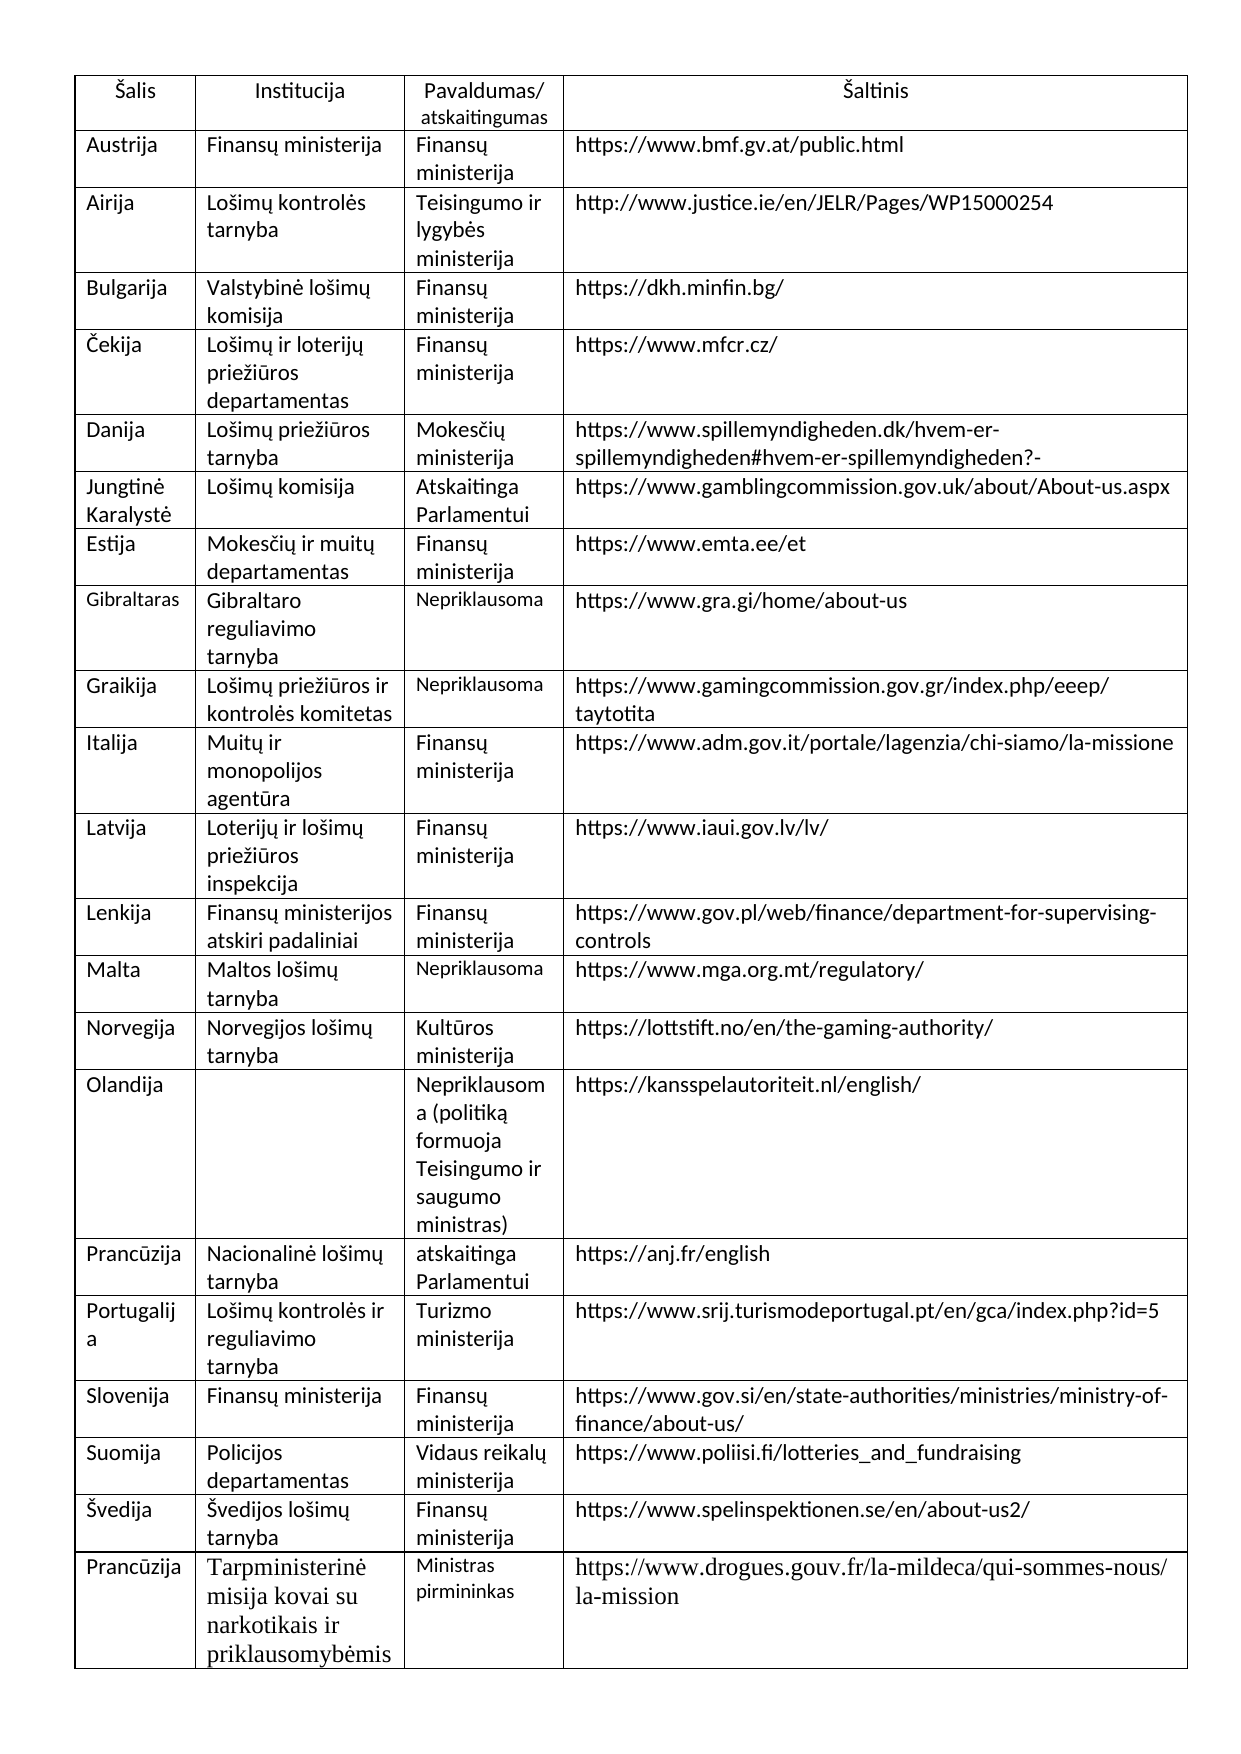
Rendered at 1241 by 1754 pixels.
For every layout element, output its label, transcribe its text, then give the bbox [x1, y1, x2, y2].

table_cell Valstybinė lošimų komisija [196, 273, 404, 329]
table_cell Danija [76, 415, 195, 471]
table_header Pavaldumas/ atskaitingumas [405, 76, 563, 129]
table_cell https://www.poliisi.fi/lotteries_and_fundraising [564, 1438, 1187, 1494]
table_cell Atskaitinga Parlamentui [405, 472, 563, 528]
table_cell Loterijų ir lošimų priežiūros inspekcija [196, 814, 404, 897]
table_cell Lošimų komisija [196, 472, 404, 528]
table_cell Finansų ministerija [405, 273, 563, 329]
table_header Šaltinis [564, 76, 1187, 129]
table_cell Finansų ministerija [405, 529, 563, 585]
table_cell Finansų ministerija [405, 330, 563, 414]
table_cell http://www.justice.ie/en/JELR/Pages/WP15000254 [564, 188, 1187, 272]
table_cell https://www.drogues.gouv.fr/la-mildeca/qui-sommes-nous/la-mission [564, 1553, 1187, 1667]
table_cell Lošimų priežiūros ir kontrolės komitetas [196, 671, 404, 727]
table_cell https://www.bmf.gv.at/public.html [564, 131, 1187, 187]
table_cell https://www.srij.turismodeportugal.pt/en/gca/index.php?id=5 [564, 1296, 1187, 1380]
table_cell Lošimų kontrolės tarnyba [196, 188, 404, 272]
table_cell Nacionalinė lošimų tarnyba [196, 1239, 404, 1295]
table_cell Slovenija [76, 1381, 195, 1437]
table_cell https://www.spelinspektionen.se/en/about-us2/ [564, 1495, 1187, 1551]
table_cell https://www.mfcr.cz/ [564, 330, 1187, 414]
table_cell Finansų ministerija [405, 728, 563, 812]
table_cell Maltos lošimų tarnyba [196, 956, 404, 1012]
table_cell https://www.gov.si/en/state-authorities/ministries/ministry-of-finance/about-us/ [564, 1381, 1187, 1437]
table_cell Finansų ministerija [196, 131, 404, 187]
table_cell Nepriklausoma [405, 586, 563, 670]
table_cell Finansų ministerija [196, 1381, 404, 1437]
table_cell Finansų ministerijos atskiri padaliniai [196, 899, 404, 954]
table_cell Finansų ministerija [405, 1495, 563, 1551]
table_cell Jungtinė Karalystė [76, 472, 195, 528]
table_header Institucija [196, 76, 404, 129]
table_cell Suomija [76, 1438, 195, 1494]
table_cell Prancūzija [76, 1553, 195, 1667]
table_cell Finansų ministerija [405, 131, 563, 187]
table_cell Italija [76, 728, 195, 812]
table_cell Kultūros ministerija [405, 1013, 563, 1069]
table_header Šalis [76, 76, 195, 129]
table_cell https://kansspelautoriteit.nl/english/ [564, 1070, 1187, 1238]
table_cell https://www.spillemyndigheden.dk/hvem-er-spillemyndigheden#hvem-er-spillemyndigheden?- [564, 415, 1187, 471]
table_cell Finansų ministerija [405, 814, 563, 897]
table_cell Švedija [76, 1495, 195, 1551]
table_cell Teisingumo ir lygybės ministerija [405, 188, 563, 272]
table_cell Gibraltaras [76, 586, 195, 670]
table_cell Gibraltaro reguliavimo tarnyba [196, 586, 404, 670]
table_cell https://anj.fr/english [564, 1239, 1187, 1295]
table_cell Lenkija [76, 899, 195, 954]
table_cell Lošimų ir loterijų priežiūros departamentas [196, 330, 404, 414]
table_cell Bulgarija [76, 273, 195, 329]
table_cell Lošimų priežiūros tarnyba [196, 415, 404, 471]
table_cell Austrija [76, 131, 195, 187]
table_cell https://www.gamingcommission.gov.gr/index.php/eeep/taytotita [564, 671, 1187, 727]
table_cell Mokesčių ministerija [405, 415, 563, 471]
table_cell Estija [76, 529, 195, 585]
table_cell https://www.gov.pl/web/finance/department-for-supervising-controls [564, 899, 1187, 954]
table_cell Finansų ministerija [405, 899, 563, 954]
table_cell https://www.gamblingcommission.gov.uk/about/About-us.aspx [564, 472, 1187, 528]
table_cell Nepriklausoma (politiką formuoja Teisingumo ir saugumo ministras) [405, 1070, 563, 1238]
table_cell Tarpministerinė misija kovai su narkotikais ir priklausomybėmis [196, 1553, 404, 1667]
table_cell Latvija [76, 814, 195, 897]
table_cell Malta [76, 956, 195, 1012]
table_cell Olandija [76, 1070, 195, 1238]
table_cell Policijos departamentas [196, 1438, 404, 1494]
table_cell https://www.iaui.gov.lv/lv/ [564, 814, 1187, 897]
table_cell https://www.mga.org.mt/regulatory/ [564, 956, 1187, 1012]
table_cell https://www.emta.ee/et [564, 529, 1187, 585]
table_cell Lošimų kontrolės ir reguliavimo tarnyba [196, 1296, 404, 1380]
table_cell Vidaus reikalų ministerija [405, 1438, 563, 1494]
table_cell Švedijos lošimų tarnyba [196, 1495, 404, 1551]
table_cell https://dkh.minfin.bg/ [564, 273, 1187, 329]
table_cell https://lottstift.no/en/the-gaming-authority/ [564, 1013, 1187, 1069]
table_cell Norvegija [76, 1013, 195, 1069]
table_cell Portugalija [76, 1296, 195, 1380]
table_cell Nepriklausoma [405, 956, 563, 1012]
table_cell [196, 1070, 404, 1238]
table_cell Ministras pirmininkas [405, 1553, 563, 1667]
table_cell Graikija [76, 671, 195, 727]
table_cell Turizmo ministerija [405, 1296, 563, 1380]
table_cell Prancūzija [76, 1239, 195, 1295]
table_cell https://www.gra.gi/home/about-us [564, 586, 1187, 670]
table_cell Nepriklausoma [405, 671, 563, 727]
table_cell Čekija [76, 330, 195, 414]
table_cell Muitų ir monopolijos agentūra [196, 728, 404, 812]
table_cell Finansų ministerija [405, 1381, 563, 1437]
table_cell Airija [76, 188, 195, 272]
table_cell Norvegijos lošimų tarnyba [196, 1013, 404, 1069]
table_cell atskaitinga Parlamentui [405, 1239, 563, 1295]
table_cell Mokesčių ir muitų departamentas [196, 529, 404, 585]
table_cell https://www.adm.gov.it/portale/lagenzia/chi-siamo/la-missione [564, 728, 1187, 812]
